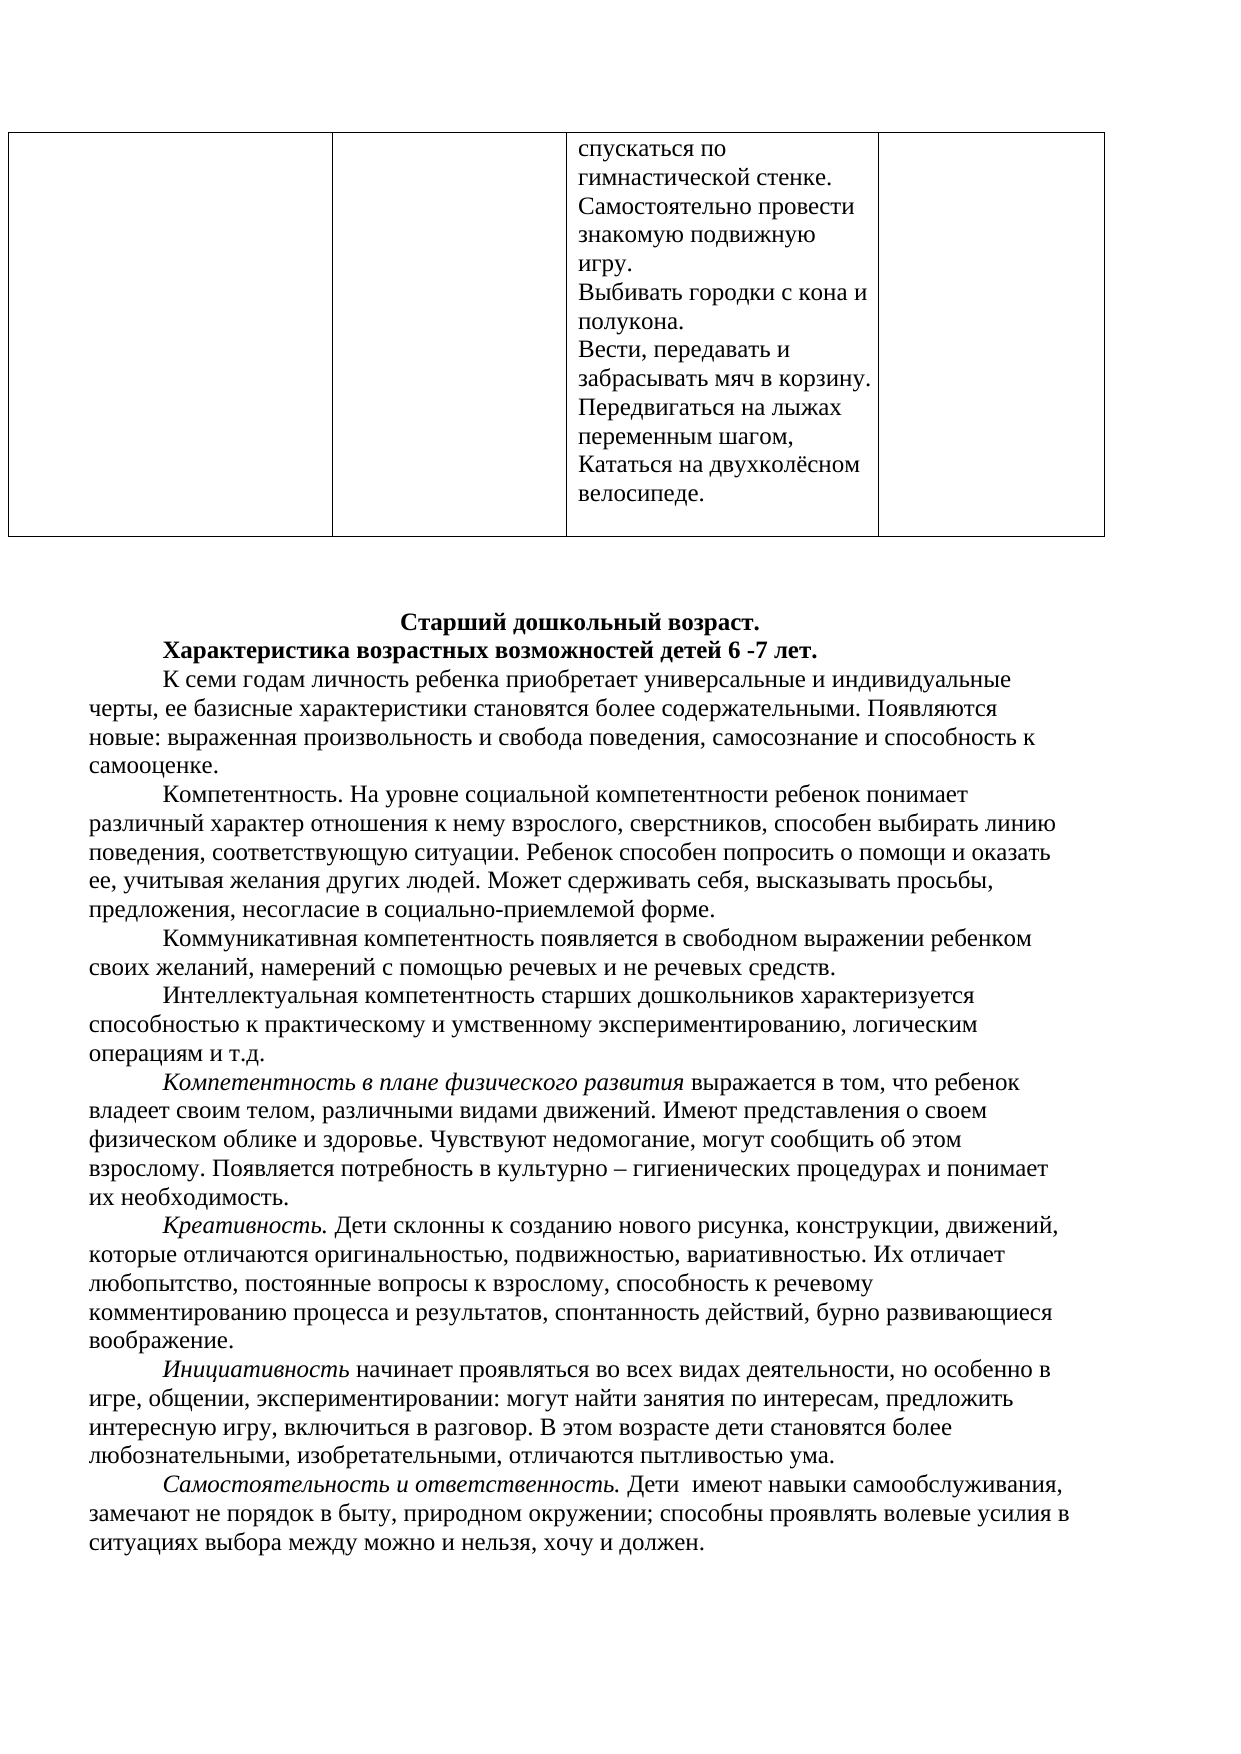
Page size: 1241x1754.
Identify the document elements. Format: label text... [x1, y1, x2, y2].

text К семи годам личность ребенка приобретает универсальные и индивидуальные черты, ее базисные характеристики становятся более содержательными. Появляются новые: выраженная произвольность и свобода поведения, самосознание и способность к самооценке. [88, 664, 1071, 779]
text Интеллектуальная компетентность старших дошкольников характеризуется способностью к практическому и умственному экспериментированию, логическим операциям и т.д. [88, 981, 1071, 1067]
table_cell спускаться по гимнастической стенке. Самостоятельно провести знакомую подвижную игру. Выбивать городки с кона и полукона. Вести, передавать и забрасывать мяч в корзину. Передвигаться на лыжах переменным шагом, Кататься на двухколёсном велосипеде. [567, 133, 878, 536]
text Креативность. Дети склонны к созданию нового рисунка, конструкции, движений, которые отличаются оригинальностью, подвижностью, вариативностью. Их отличает любопытство, постоянные вопросы к взрослому, способность к речевому комментированию процесса и результатов, спонтанность действий, бурно развивающиеся воображение. [88, 1211, 1071, 1354]
text Коммуникативная компетентность появляется в свободном выражении ребенком своих желаний, намерений с помощью речевых и не речевых средств. [88, 923, 1071, 981]
text Старший дошкольный возраст. [88, 607, 1071, 636]
text Компетентность. На уровне социальной компетентности ребенок понимает различный характер отношения к нему взрослого, сверстников, способен выбирать линию поведения, соответствующую ситуации. Ребенок способен попросить о помощи и оказать ее, учитывая желания других людей. Может сдерживать себя, высказывать просьбы, предложения, несогласие в социально-приемлемой форме. [88, 779, 1071, 923]
text Самостоятельность и ответственность. Дети имеют навыки самообслуживания, замечают не порядок в быту, природном окружении; способны проявлять волевые усилия в ситуациях выбора между можно и нельзя, хочу и должен. [88, 1469, 1071, 1556]
table_cell [9, 133, 332, 536]
table_cell [879, 133, 1104, 536]
text Инициативность начинает проявляться во всех видах деятельности, но особенно в игре, общении, экспериментировании: могут найти занятия по интересам, предложить интересную игру, включиться в разговор. В этом возрасте дети становятся более любознательными, изобретательными, отличаются пытливостью ума. [88, 1354, 1071, 1469]
table_cell [333, 133, 566, 536]
text Компетентность в плане физического развития выражается в том, что ребенок владеет своим телом, различными видами движений. Имеют представления о своем физическом облике и здоровье. Чувствуют недомогание, могут сообщить об этом взрослому. Появляется потребность в культурно – гигиенических процедурах и понимает их необходимость. [88, 1067, 1071, 1211]
text Характеристика возрастных возможностей детей 6 -7 лет. [88, 636, 1071, 664]
